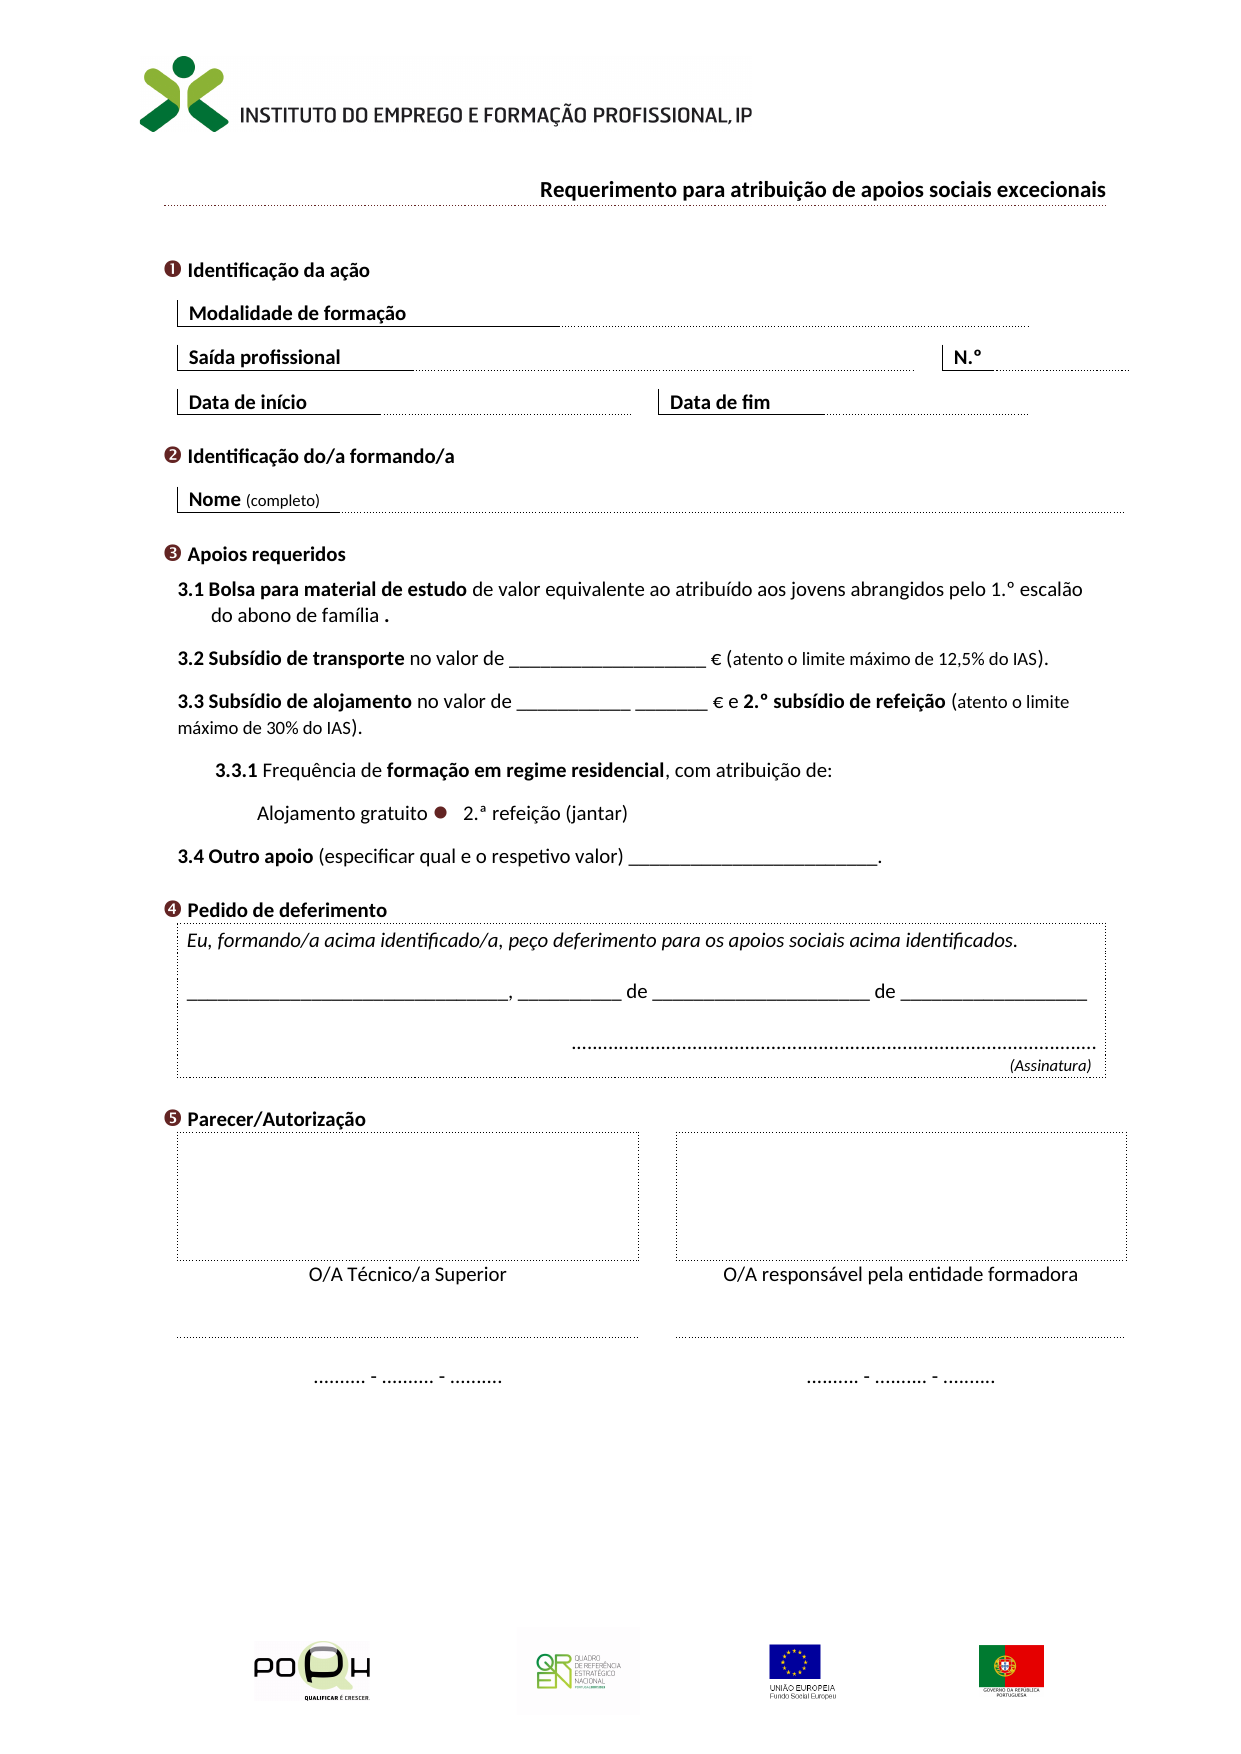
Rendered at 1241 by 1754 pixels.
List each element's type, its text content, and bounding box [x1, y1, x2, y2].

text 3.1 Bolsa para material de estudo de valor equivalente ao atribuído aos jovens abrangidos pelo 1.º escalão do abono de família . [177, 577, 1106, 627]
table_header [993, 345, 1128, 370]
text 3.4 Outro apoio (especificar qual e o respetivo valor) ________________________. [177, 844, 1106, 869]
table_cell [639, 1260, 676, 1312]
table_header Nome (completo) [178, 487, 338, 512]
table_header Data de fim [659, 389, 824, 414]
table_cell .......... - .......... - .......... [177, 1337, 638, 1389]
table_header [380, 389, 631, 414]
text Eu, formando/a acima identificado/a, peço deferimento para os apoios sociais acima identificados. [177, 922, 1106, 953]
text Alojamento gratuito  2.ª refeição (jantar) [252, 800, 1106, 826]
text (Assinatura) [177, 1049, 1106, 1078]
table_header [177, 1132, 638, 1260]
table_header [559, 300, 1030, 326]
table_header [915, 345, 942, 370]
table_header Data de início [178, 389, 380, 414]
text 3.2 Subsídio de transporte no valor de ___________________ € (atento o limite máximo de 12,5% do IAS). [177, 645, 1106, 671]
table_header Modalidade de formação [178, 300, 559, 326]
table_cell [639, 1337, 676, 1389]
table_header [824, 389, 1030, 414]
text  Parecer/Autorização [162, 1106, 1106, 1132]
text .................................................................................................... [177, 1024, 1106, 1049]
table_header [413, 345, 915, 370]
text Requerimento para atribuição de apoios sociais excecionais [162, 175, 1106, 206]
table_header N.º [943, 345, 993, 370]
table_header [339, 487, 1126, 512]
table_cell [639, 1312, 676, 1337]
table_header [631, 389, 658, 414]
text  Apoios requeridos [162, 541, 1106, 566]
table_header [639, 1132, 676, 1260]
text 3.3.1 Frequência de formação em regime residencial, com atribuição de: [215, 757, 1106, 783]
table_cell [177, 1312, 638, 1337]
table_cell O/A responsável pela entidade formadora [676, 1260, 1126, 1312]
table_header [676, 1132, 1126, 1260]
text  Identificação da ação [162, 257, 1106, 282]
table_cell [676, 1312, 1126, 1337]
text 3.3 Subsídio de alojamento no valor de ___________ _______­­­­­­ € e 2.º subsídio de refeição (atento o limite máximo de 30% do IAS). [177, 688, 1106, 739]
table_cell .......... - .......... - .......... [676, 1337, 1126, 1389]
text  Identificação do/a formando/a [162, 443, 1106, 469]
text _______________________________, __________ de _____________________ de __________________ [177, 973, 1106, 1004]
table_header Saída profissional [178, 345, 412, 370]
text  Pedido de deferimento [162, 897, 1106, 922]
table_cell O/A Técnico/a Superior [177, 1260, 638, 1312]
